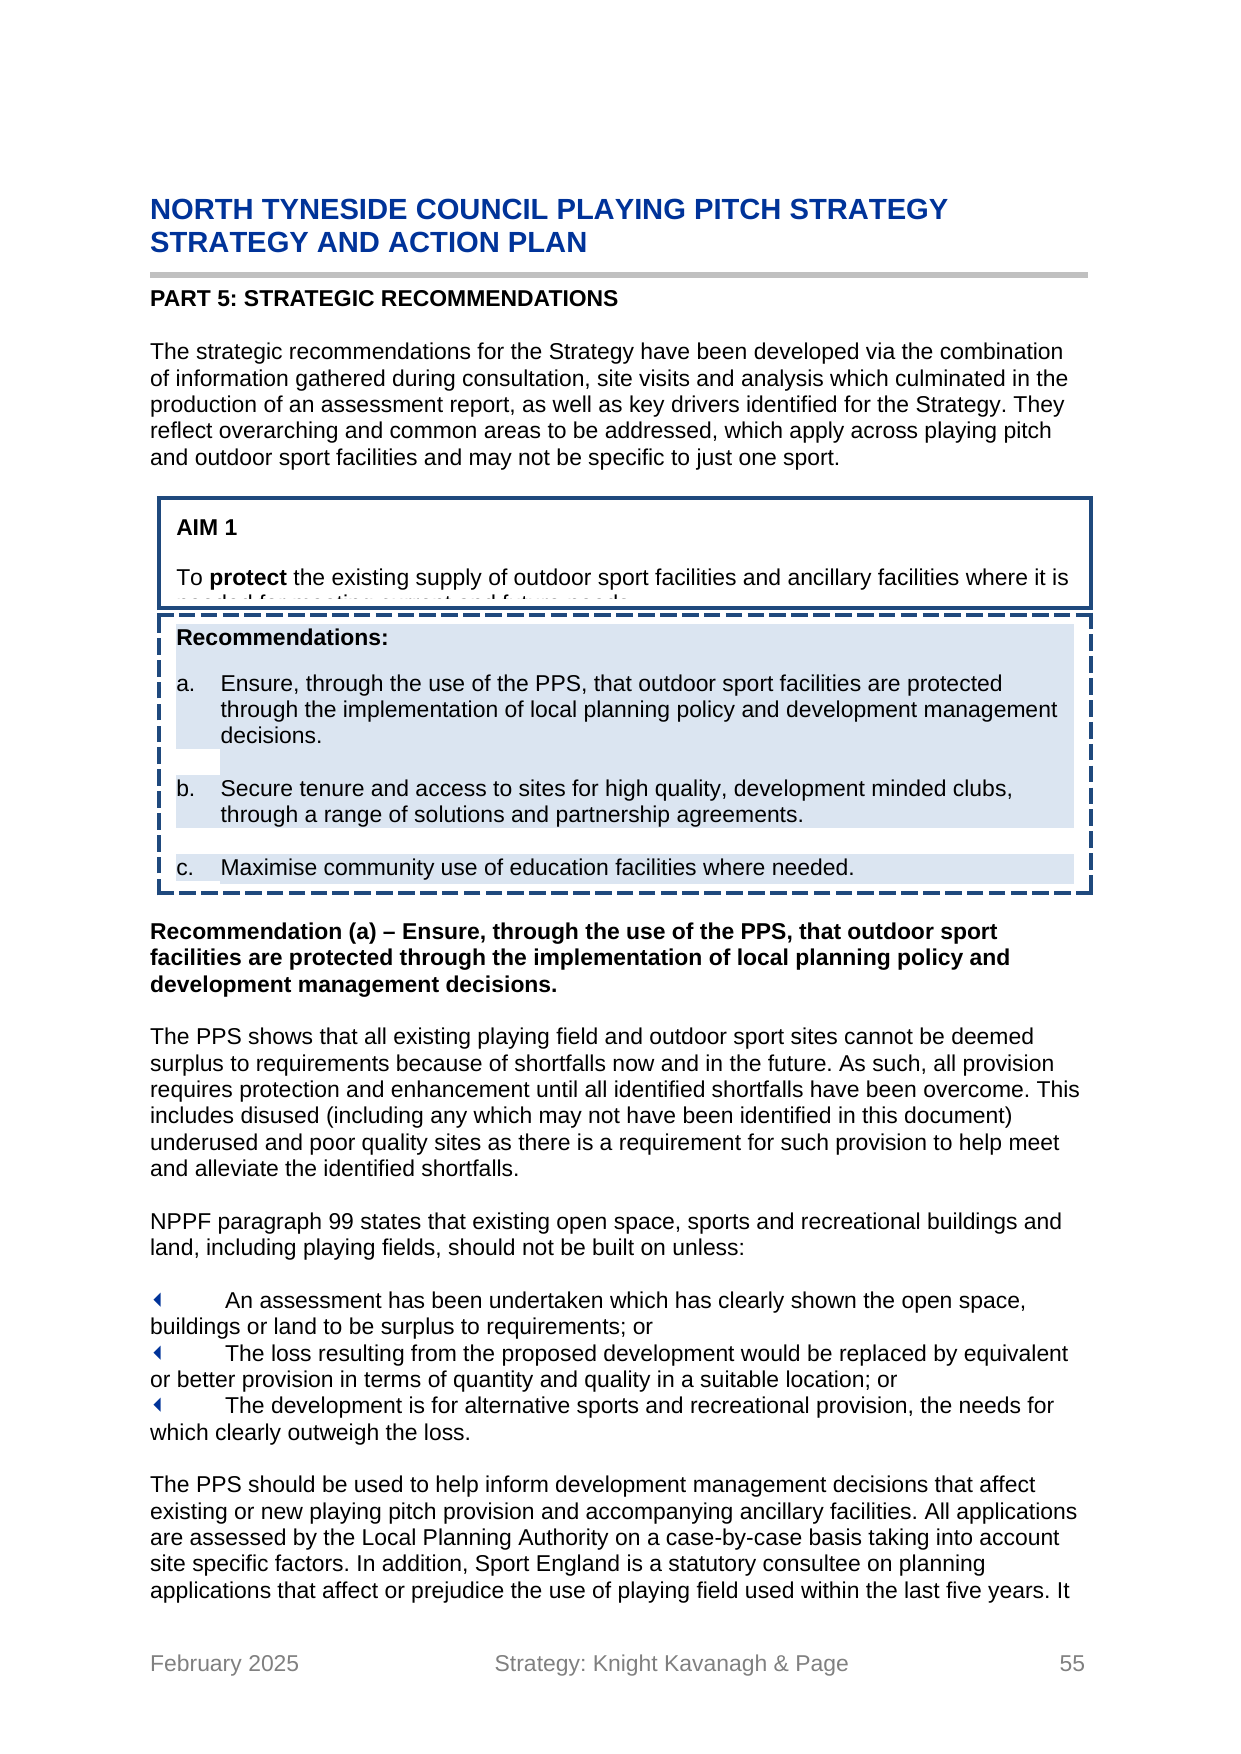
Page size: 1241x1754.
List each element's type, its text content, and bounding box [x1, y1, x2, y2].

list The development is for alternative sports and recreational provision, the needs for which clearly outweigh the loss. [150, 1392, 1080, 1445]
text The strategic recommendations for the Strategy have been developed via the combination of information gathered during consultation, site visits and analysis which culminated in the production of an assessment report, as well as key drivers identified for the Strategy. They reflect overarching and common areas to be addressed, which apply across playing pitch and outdoor sport facilities and may not be specific to just one sport. [150, 338, 1080, 470]
text Recommendation (a) – Ensure, through the use of the PPS, that outdoor sport facilities are protected through the implementation of local planning policy and development management decisions. [150, 918, 1080, 997]
list Secure tenure and access to sites for high quality, development minded clubs, through a range of solutions and partnership agreements. [176, 775, 1074, 828]
list Maximise community use of education facilities where needed. [176, 854, 1074, 881]
text AIM 1 [176, 514, 1074, 540]
list Ensure, through the use of the PPS, that outdoor sport facilities are protected through the implementation of local planning policy and development management decisions. [176, 670, 1074, 749]
list The loss resulting from the proposed development would be replaced by equivalent or better provision in terms of quantity and quality in a suitable location; or [150, 1339, 1080, 1392]
text To protect the existing supply of outdoor sport facilities and ancillary facilities where it is needed for meeting current and future needs. [176, 563, 1074, 598]
text NPPF paragraph 99 states that existing open space, sports and recreational buildings and land, including playing fields, should not be built on unless: [150, 1208, 1080, 1261]
text Recommendations: [176, 624, 1074, 651]
text The PPS should be used to help inform development management decisions that affect existing or new playing pitch provision and accompanying ancillary facilities. All applications are assessed by the Local Planning Authority on a case-by-case basis taking into account site specific factors. In addition, Sport England is a statutory consultee on planning applications that affect or prejudice the use of playing field used within the last five years. It [150, 1471, 1080, 1603]
subtitle PART 5: STRATEGIC RECOMMENDATIONS [150, 285, 1080, 312]
list An assessment has been undertaken which has clearly shown the open space, buildings or land to be surplus to requirements; or [150, 1287, 1080, 1339]
text The PPS shows that all existing playing field and outdoor sport sites cannot be deemed surplus to requirements because of shortfalls now and in the future. As such, all provision requires protection and enhancement until all identified shortfalls have been overcome. This includes disused (including any which may not have been identified in this document) underused and poor quality sites as there is a requirement for such provision to help meet and alleviate the identified shortfalls. [150, 1023, 1093, 1181]
